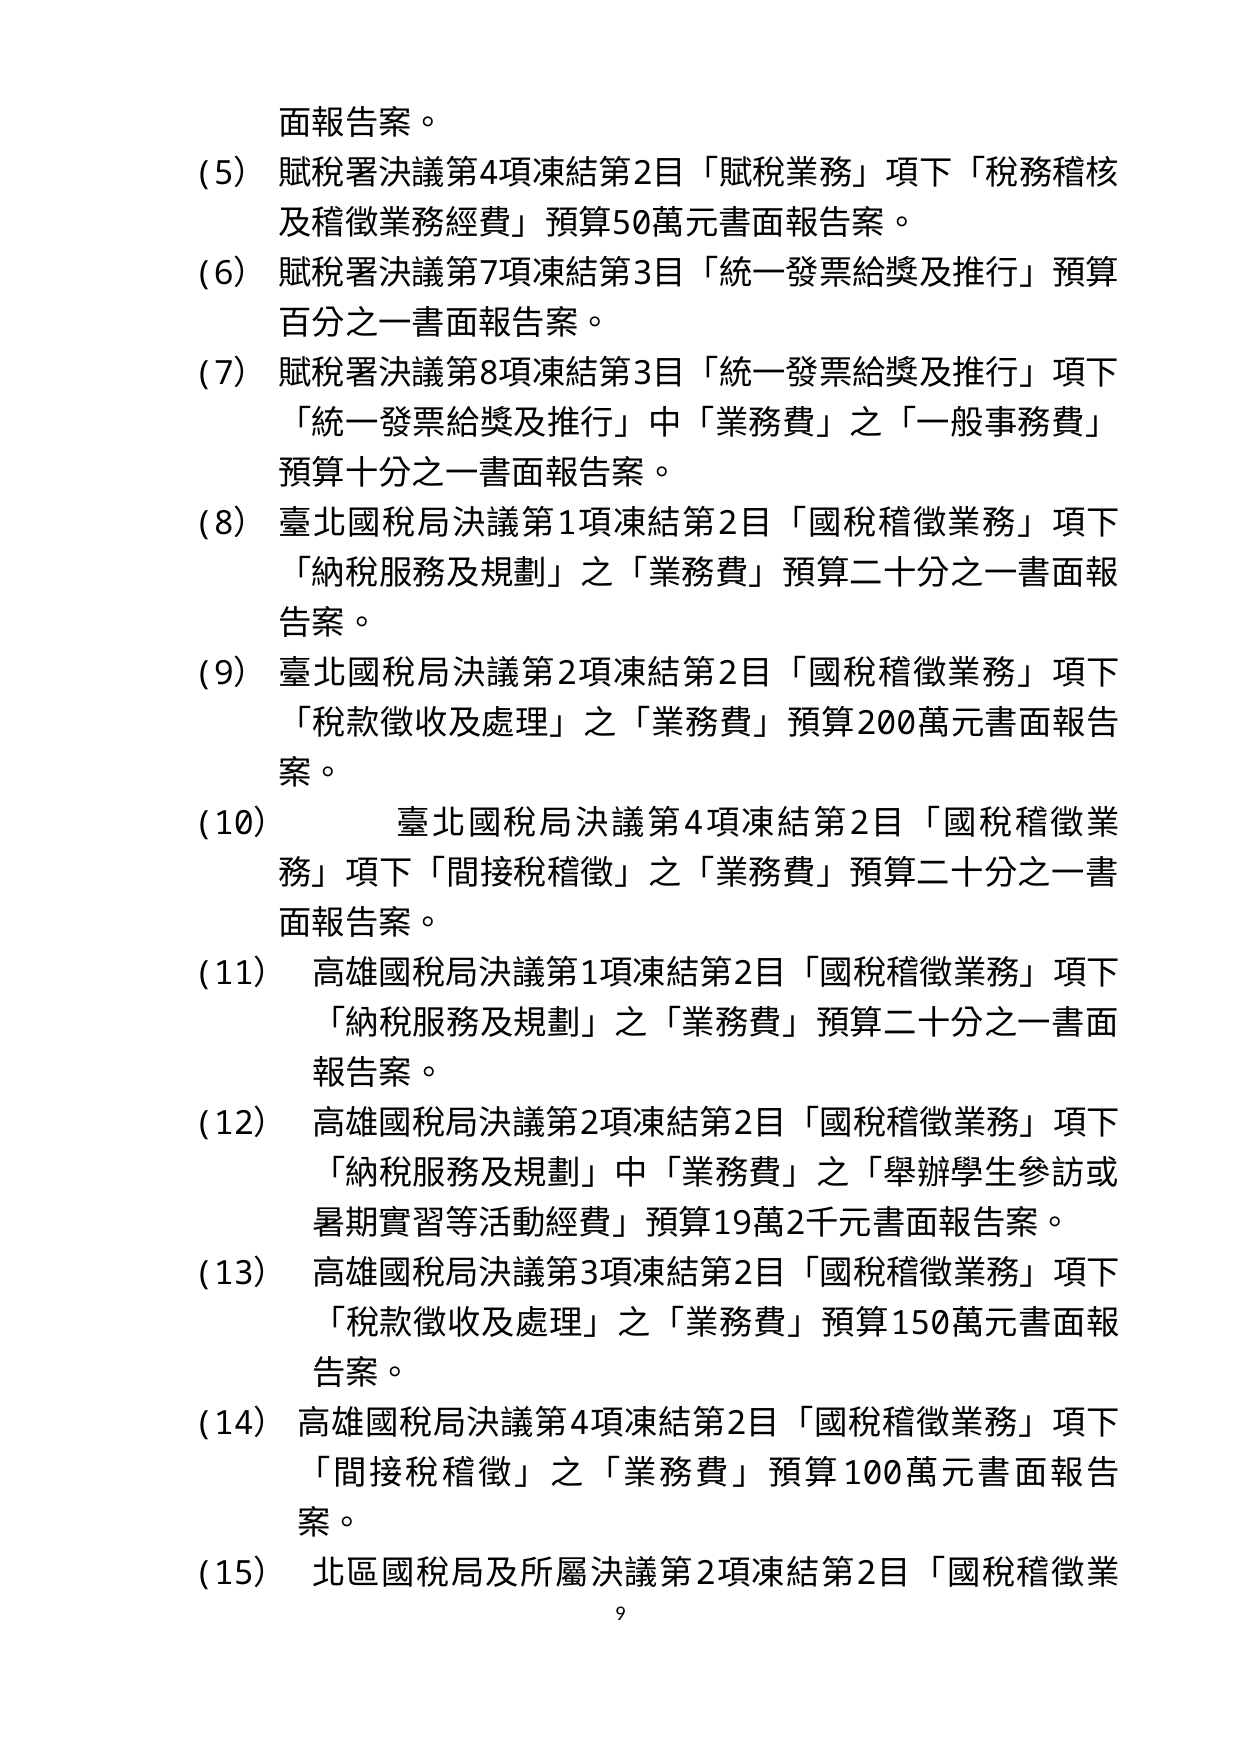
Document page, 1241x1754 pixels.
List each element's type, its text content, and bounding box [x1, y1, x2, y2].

list 高雄國稅局決議第2項凍結第2目「國稅稽徵業務」項下「納稅服務及規劃」中「業務費」之「舉辦學生參訪或暑期實習等活動經費」預算19萬2千元書面報告案。 [194, 1094, 1120, 1244]
list 賦稅署決議第7項凍結第3目「統一發票給獎及推行」預算百分之一書面報告案。 [194, 244, 1120, 344]
list 賦稅署決議第4項凍結第2目「賦稅業務」項下「稅務稽核及稽徵業務經費」預算50萬元書面報告案。 [194, 144, 1120, 244]
list 臺北國稅局決議第2項凍結第2目「國稅稽徵業務」項下「稅款徵收及處理」之「業務費」預算200萬元書面報告案。 [194, 644, 1120, 794]
list 北區國稅局及所屬決議第2項凍結第2目「國稅稽徵業 [194, 1544, 1120, 1594]
list 高雄國稅局決議第3項凍結第2目「國稅稽徵業務」項下「稅款徵收及處理」之「業務費」預算150萬元書面報告案。 [194, 1244, 1120, 1394]
list 高雄國稅局決議第4項凍結第2目「國稅稽徵業務」項下「間接稅稽徵」之「業務費」預算100萬元書面報告案。 [194, 1394, 1120, 1544]
list 面報告案。 [194, 94, 1120, 144]
list 賦稅署決議第8項凍結第3目「統一發票給獎及推行」項下「統一發票給獎及推行」中「業務費」之「一般事務費」預算十分之一書面報告案。 [194, 344, 1120, 494]
list 臺北國稅局決議第1項凍結第2目「國稅稽徵業務」項下「納稅服務及規劃」之「業務費」預算二十分之一書面報告案。 [194, 494, 1120, 644]
list 高雄國稅局決議第1項凍結第2目「國稅稽徵業務」項下「納稅服務及規劃」之「業務費」預算二十分之一書面報告案。 [194, 944, 1120, 1094]
list 臺北國稅局決議第4項凍結第2目「國稅稽徵業務」項下「間接稅稽徵」之「業務費」預算二十分之一書面報告案。 [194, 794, 1120, 944]
